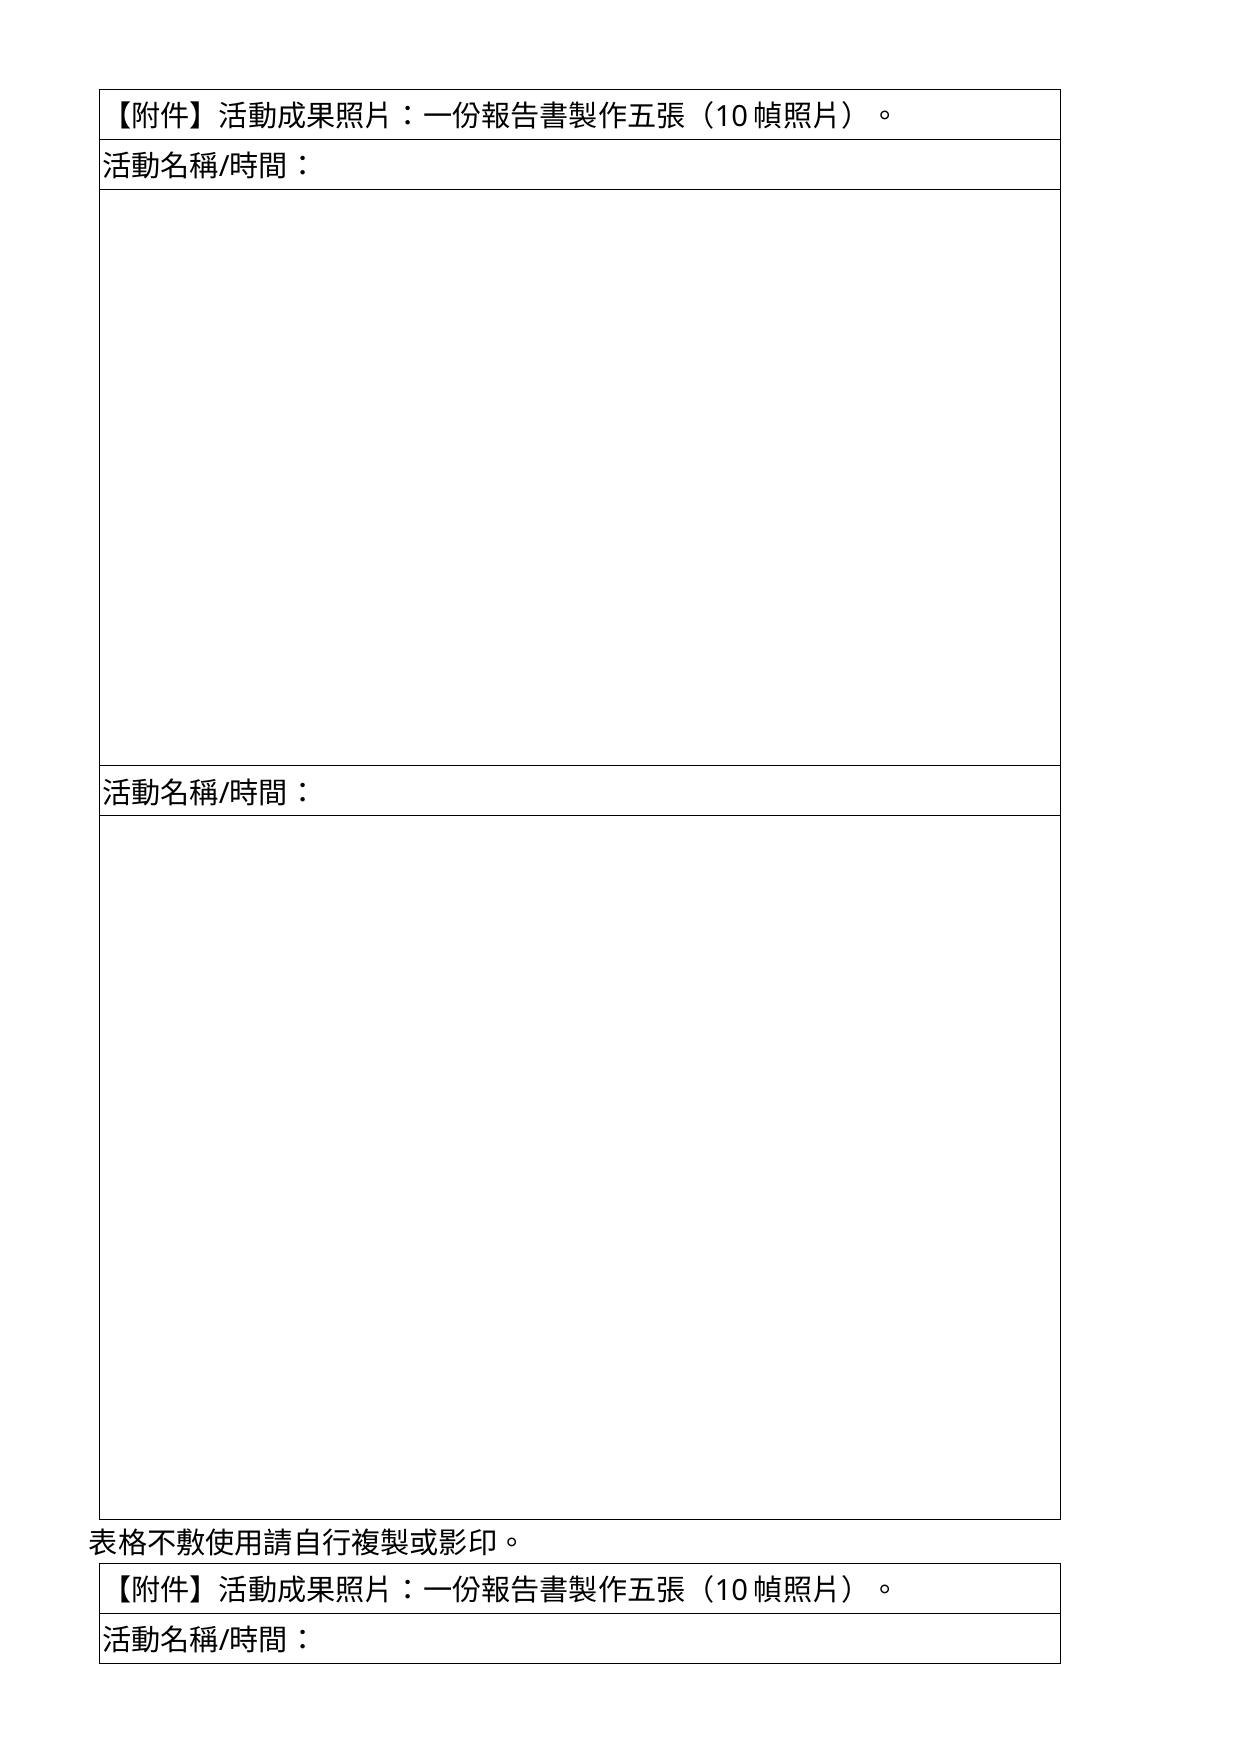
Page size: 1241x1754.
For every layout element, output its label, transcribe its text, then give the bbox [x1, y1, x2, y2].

table_header 【附件】活動成果照片：一份報告書製作五張（10幀照片）。 [100, 1564, 1060, 1612]
table_cell 活動名稱/時間： [100, 766, 1060, 815]
table_cell 活動名稱/時間： [100, 1614, 1060, 1662]
text 表格不敷使用請自行複製或影印。 [89, 1520, 1152, 1562]
table_cell [100, 190, 1060, 765]
table_cell 活動名稱/時間： [100, 140, 1060, 189]
table_header 【附件】活動成果照片：一份報告書製作五張（10幀照片）。 [100, 90, 1060, 139]
table_cell [100, 816, 1060, 1519]
